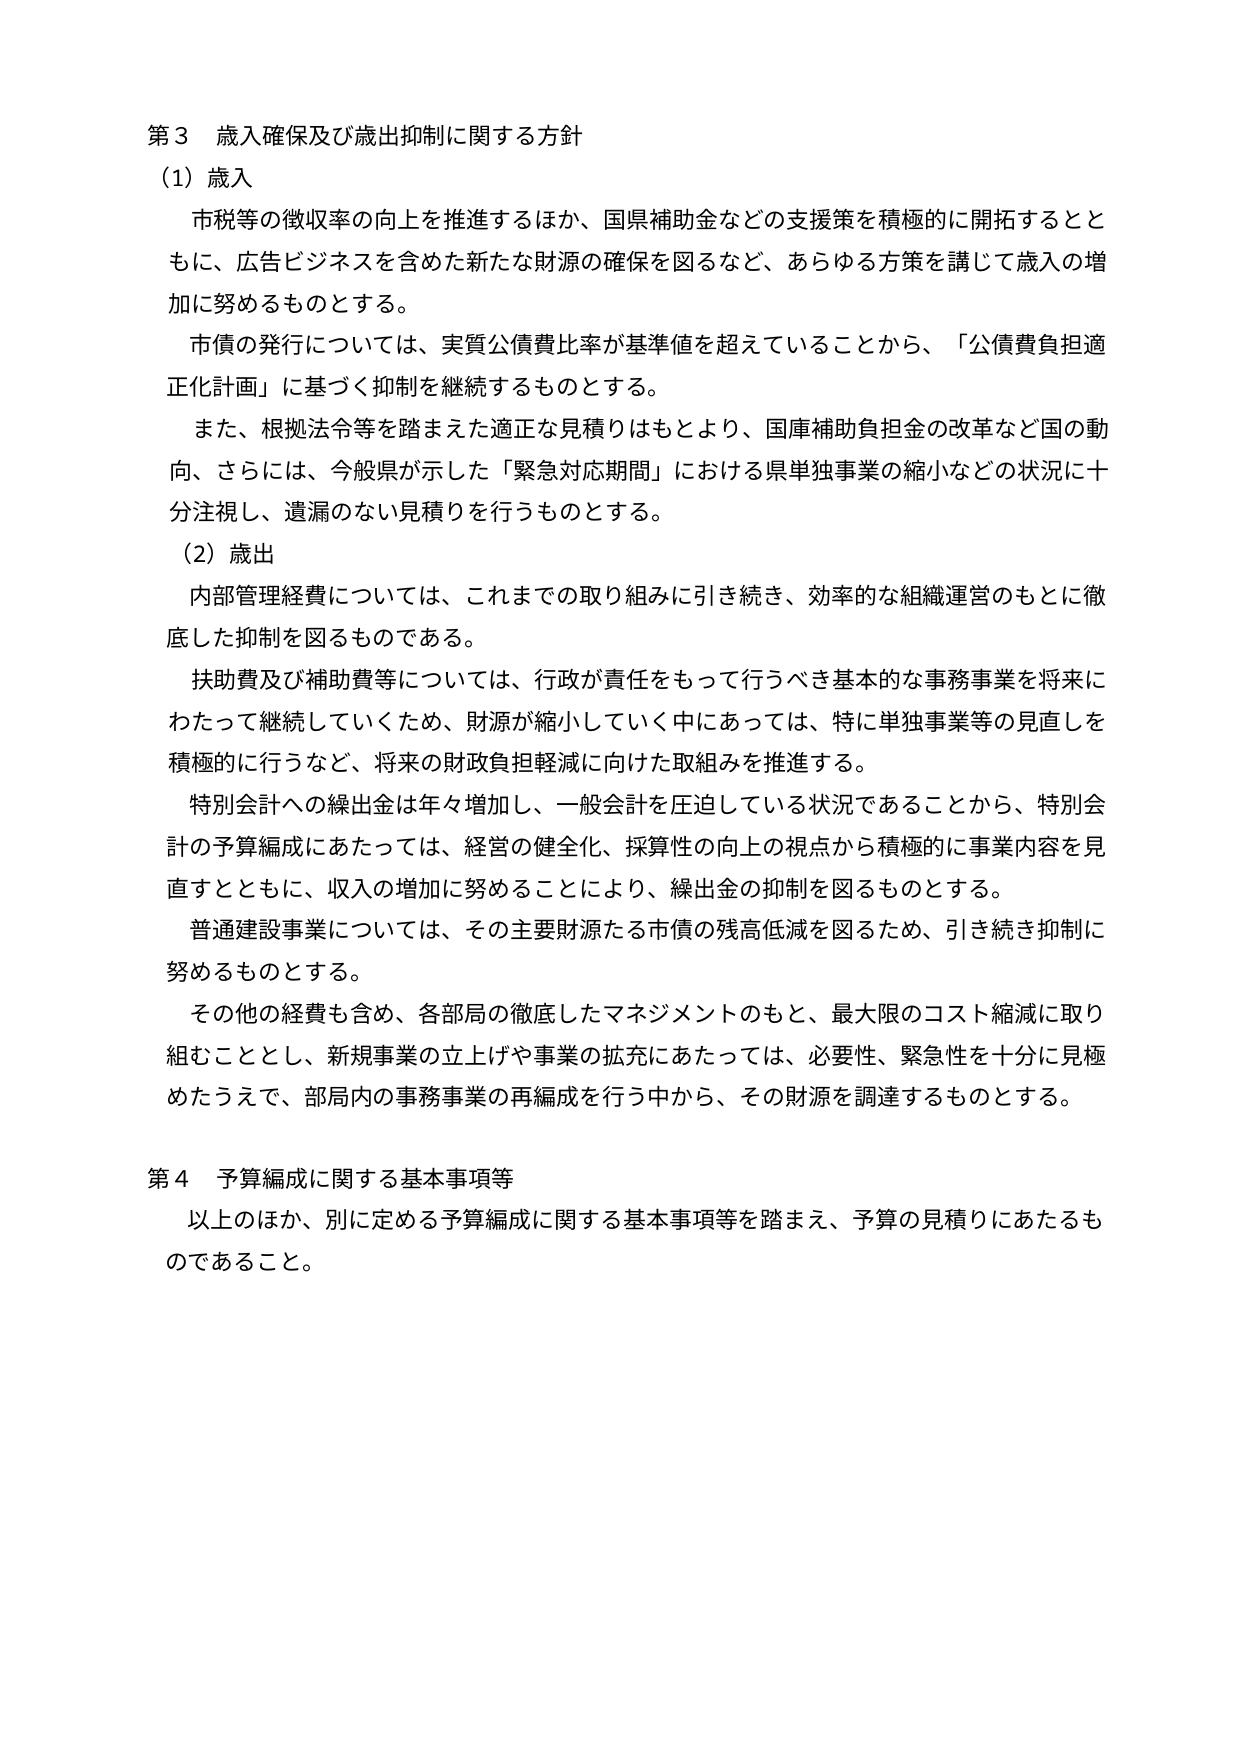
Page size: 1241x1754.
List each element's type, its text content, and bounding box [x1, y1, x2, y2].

text また、根拠法令等を踏まえた適正な見積りはもとより、国庫補助負担金の改革など国の動向、さらには、今般県が示した「緊急対応期間」における県単独事業の縮小などの状況に十分注視し、遺漏のない見積りを行うものとする。 [169, 411, 1122, 527]
text 第４ 予算編成に関する基本事項等 [148, 1160, 1122, 1194]
text 特別会計への繰出金は年々増加し、一般会計を圧迫している状況であることから、特別会計の予算編成にあたっては、経営の健全化、採算性の向上の視点から積極的に事業内容を見直すとともに、収入の増加に努めることにより、繰出金の抑制を図るものとする。 [166, 787, 1122, 904]
text 市税等の徴収率の向上を推進するほか、国県補助金などの支援策を積極的に開拓するとともに、広告ビジネスを含めた新たな財源の確保を図るなど、あらゆる方策を講じて歳入の増加に努めるものとする。 [168, 202, 1122, 319]
text 第３ 歳入確保及び歳出抑制に関する方針 [148, 118, 1122, 151]
text 以上のほか、別に定める予算編成に関する基本事項等を踏まえ、予算の見積りにあたるものであること。 [165, 1202, 1122, 1277]
text 市債の発行については、実質公債費比率が基準値を超えていることから、「公債費負担適正化計画」に基づく抑制を継続するものとする。 [166, 327, 1122, 402]
text （2）歳出 [169, 536, 1122, 569]
text 普通建設事業については、その主要財源たる市債の残高低減を図るため、引き続き抑制に努めるものとする。 [166, 912, 1122, 987]
text 内部管理経費については、これまでの取り組みに引き続き、効率的な組織運営のもとに徹底した抑制を図るものである。 [166, 578, 1122, 653]
text その他の経費も含め、各部局の徹底したマネジメントのもと、最大限のコスト縮減に取り組むこととし、新規事業の立上げや事業の拡充にあたっては、必要性、緊急性を十分に見極めたうえで、部局内の事務事業の再編成を行う中から、その財源を調達するものとする。 [166, 996, 1122, 1112]
text 扶助費及び補助費等については、行政が責任をもって行うべき基本的な事務事業を将来にわたって継続していくため、財源が縮小していく中にあっては、特に単独事業等の見直しを積極的に行うなど、将来の財政負担軽減に向けた取組みを推進する。 [168, 662, 1122, 778]
text （1）歳入 [148, 160, 1122, 193]
